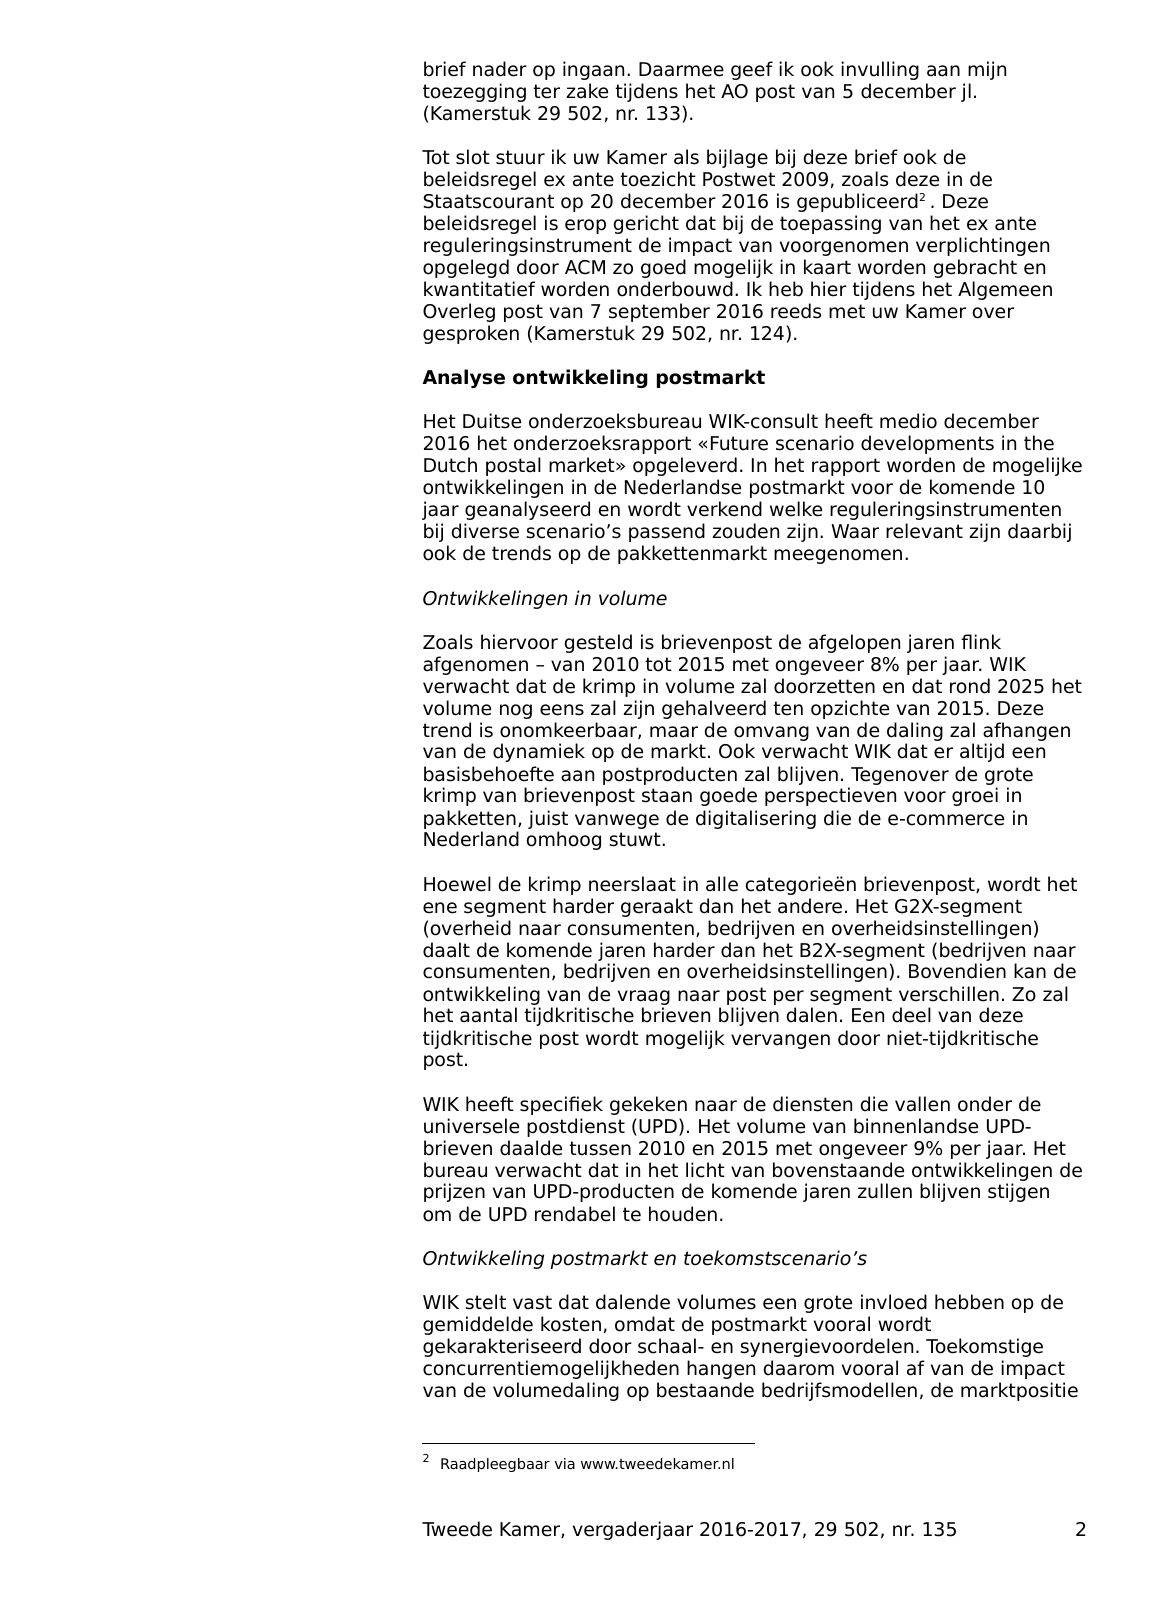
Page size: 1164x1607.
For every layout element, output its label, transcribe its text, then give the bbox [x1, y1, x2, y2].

text WIK stelt vast dat dalende volumes een grote invloed hebben op de gemiddelde kosten, omdat de postmarkt vooral wordt gekarakteriseerd door schaal- en synergievoordelen. Toekomstige concurrentiemogelijkheden hangen daarom vooral af van de impact van de volumedaling op bestaande bedrijfsmodellen, de marktpositie [422, 1292, 1087, 1402]
text Zoals hiervoor gesteld is brievenpost de afgelopen jaren flink afgenomen – van 2010 tot 2015 met ongeveer 8% per jaar. WIK verwacht dat de krimp in volume zal doorzetten en dat rond 2025 het volume nog eens zal zijn gehalveerd ten opzichte van 2015. Deze trend is onomkeerbaar, maar de omvang van de daling zal afhangen van de dynamiek op de markt. Ook verwacht WIK dat er altijd een basisbehoefte aan postproducten zal blijven. Tegenover de grote krimp van brievenpost staan goede perspectieven voor groei in pakketten, juist vanwege de digitalisering die de e-commerce in Nederland omhoog stuwt. [422, 632, 1087, 851]
text brief nader op ingaan. Daarmee geef ik ook invulling aan mijn toezegging ter zake tijdens het AO post van 5 december jl. (Kamerstuk 29 502, nr. 133). [422, 59, 1087, 125]
text Hoewel de krimp neerslaat in alle categorieën brievenpost, wordt het ene segment harder geraakt dan het andere. Het G2X-segment (overheid naar consumenten, bedrijven en overheidsinstellingen) daalt de komende jaren harder dan het B2X-segment (bedrijven naar consumenten, bedrijven en overheidsinstellingen). Bovendien kan de ontwikkeling van de vraag naar post per segment verschillen. Zo zal het aantal tijdkritische brieven blijven dalen. Een deel van deze tijdkritische post wordt mogelijk vervangen door niet-tijdkritische post. [422, 873, 1087, 1071]
subtitle Analyse ontwikkeling postmarkt [422, 367, 1087, 389]
text Tot slot stuur ik uw Kamer als bijlage bij deze brief ook de beleidsregel ex ante toezicht Postwet 2009, zoals deze in de Staatscourant op 20 december 2016 is gepubliceerd. Deze beleidsregel is erop gericht dat bij de toepassing van het ex ante reguleringsinstrument de impact van voorgenomen verplichtingen opgelegd door ACM zo goed mogelijk in kaart worden gebracht en kwantitatief worden onderbouwd. Ik heb hier tijdens het Algemeen Overleg post van 7 september 2016 reeds met uw Kamer over gesproken (Kamerstuk 29 502, nr. 124). [422, 147, 1087, 345]
text Raadpleegbaar via www.tweedekamer.nl [422, 1452, 1087, 1474]
text WIK heeft specifiek gekeken naar de diensten die vallen onder de universele postdienst (UPD). Het volume van binnenlandse UPD-brieven daalde tussen 2010 en 2015 met ongeveer 9% per jaar. Het bureau verwacht dat in het licht van bovenstaande ontwikkelingen de prijzen van UPD-producten de komende jaren zullen blijven stijgen om de UPD rendabel te houden. [422, 1093, 1087, 1225]
subtitle Ontwikkeling postmarkt en toekomstscenario’s [422, 1248, 1087, 1269]
text Het Duitse onderzoeksbureau WIK-consult heeft medio december 2016 het onderzoeksrapport «Future scenario developments in the Dutch postal market» opgeleverd. In het rapport worden de mogelijke ontwikkelingen in de Nederlandse postmarkt voor de komende 10 jaar geanalyseerd en wordt verkend welke reguleringsinstrumenten bij diverse scenario’s passend zouden zijn. Waar relevant zijn daarbij ook de trends op de pakkettenmarkt meegenomen. [422, 411, 1087, 565]
subtitle Ontwikkelingen in volume [422, 587, 1087, 609]
